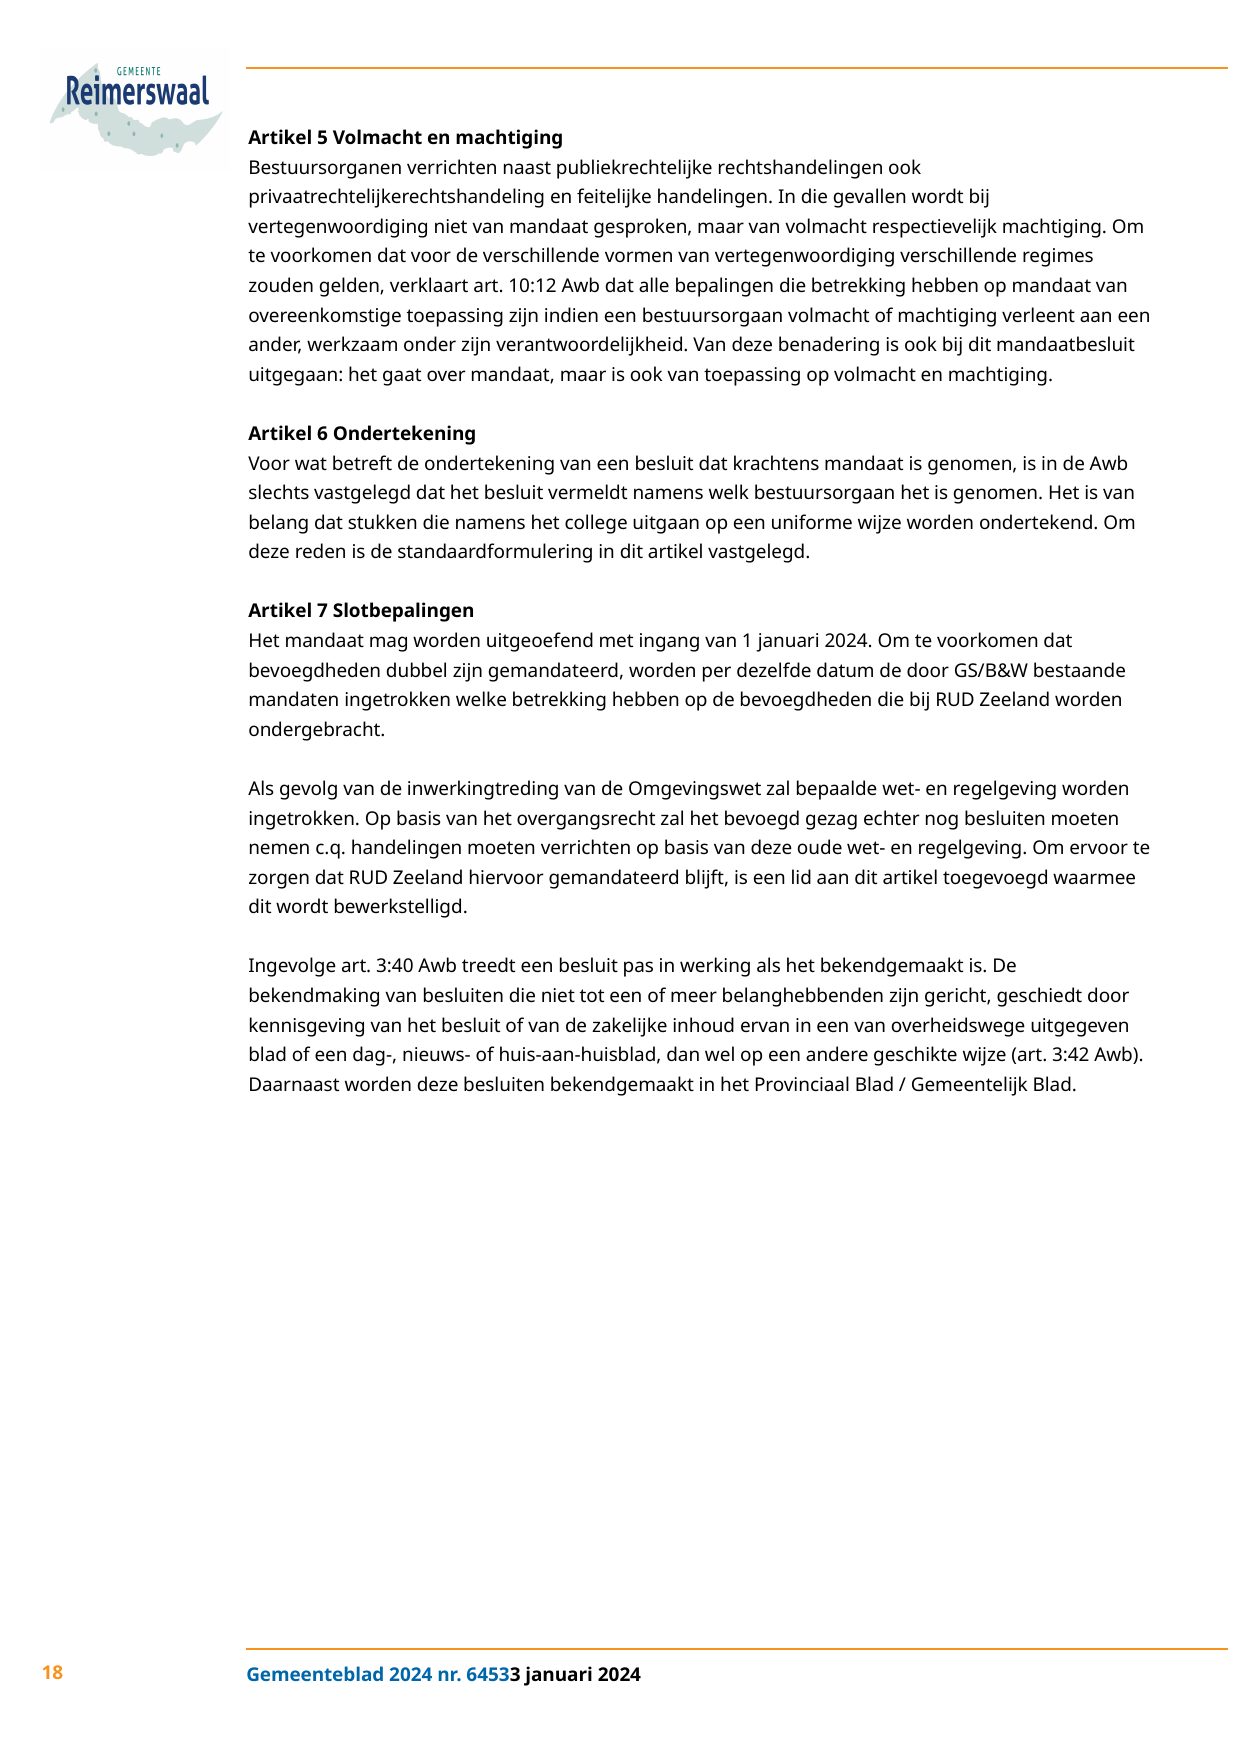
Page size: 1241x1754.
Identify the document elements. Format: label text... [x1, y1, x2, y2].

picture [41, 47, 231, 172]
text Ingevolge art. 3:40 Awb treedt een besluit pas in werking als het bekendgemaakt is. De bekendmaking van besluiten die niet tot een of meer belanghebbenden zijn gericht, geschiedt door kennisgeving van het besluit of van de zakelijke inhoud ervan in een van overheidswege uitgegeven blad of een dag-, nieuws- of huis-aan-huisblad, dan wel op een andere geschikte wijze (art. 3:42 Awb). Daarnaast worden deze besluiten bekendgemaakt in het Provinciaal Blad / Gemeentelijk Blad. [248, 953, 1152, 1097]
text Voor wat betreft de ondertekening van een besluit dat krachtens mandaat is genomen, is in de Awb slechts vastgelegd dat het besluit vermeldt namens welk bestuursorgaan het is genomen. Het is van belang dat stukken die namens het college uitgaan op een uniforme wijze worden ondertekend. Om deze reden is de standaardformulering in dit artikel vastgelegd. [248, 450, 1152, 564]
text Als gevolg van de inwerkingtreding van de Omgevingswet zal bepaalde wet- en regelgeving worden ingetrokken. Op basis van het overgangsrecht zal het bevoegd gezag echter nog besluiten moeten nemen c.q. handelingen moeten verrichten op basis van deze oude wet- en regelgeving. Om ervoor te zorgen dat RUD Zeeland hiervoor gemandateerd blijft, is een lid aan dit artikel toegevoegd waarmee dit wordt bewerkstelligd. [248, 775, 1152, 919]
text Het mandaat mag worden uitgeoefend met ingang van 1 januari 2024. Om te voorkomen dat bevoegdheden dubbel zijn gemandateerd, worden per dezelfde datum de door GS/B&W bestaande mandaten ingetrokken welke betrekking hebben op de bevoegdheden die bij RUD Zeeland worden ondergebracht. [248, 627, 1152, 742]
text Bestuursorganen verrichten naast publiekrechtelijke rechtshandelingen ook privaatrechtelijkerechtshandeling en feitelijke handelingen. In die gevallen wordt bij vertegenwoordiging niet van mandaat gesproken, maar van volmacht respectievelijk machtiging. Om te voorkomen dat voor de verschillende vormen van vertegenwoordiging verschillende regimes zouden gelden, verklaart art. 10:12 Awb dat alle bepalingen die betrekking hebben op mandaat van overeenkomstige toepassing zijn indien een bestuursorgaan volmacht of machtiging verleent aan een ander, werkzaam onder zijn verantwoordelijkheid. Van deze benadering is ook bij dit mandaatbesluit uitgegaan: het gaat over mandaat, maar is ook van toepassing op volmacht en machtiging. [248, 154, 1152, 387]
text Artikel 6 Ondertekening [248, 420, 1152, 446]
text Artikel 5 Volmacht en machtiging [248, 124, 1152, 150]
text Artikel 7 Slotbepalingen [248, 598, 1152, 623]
